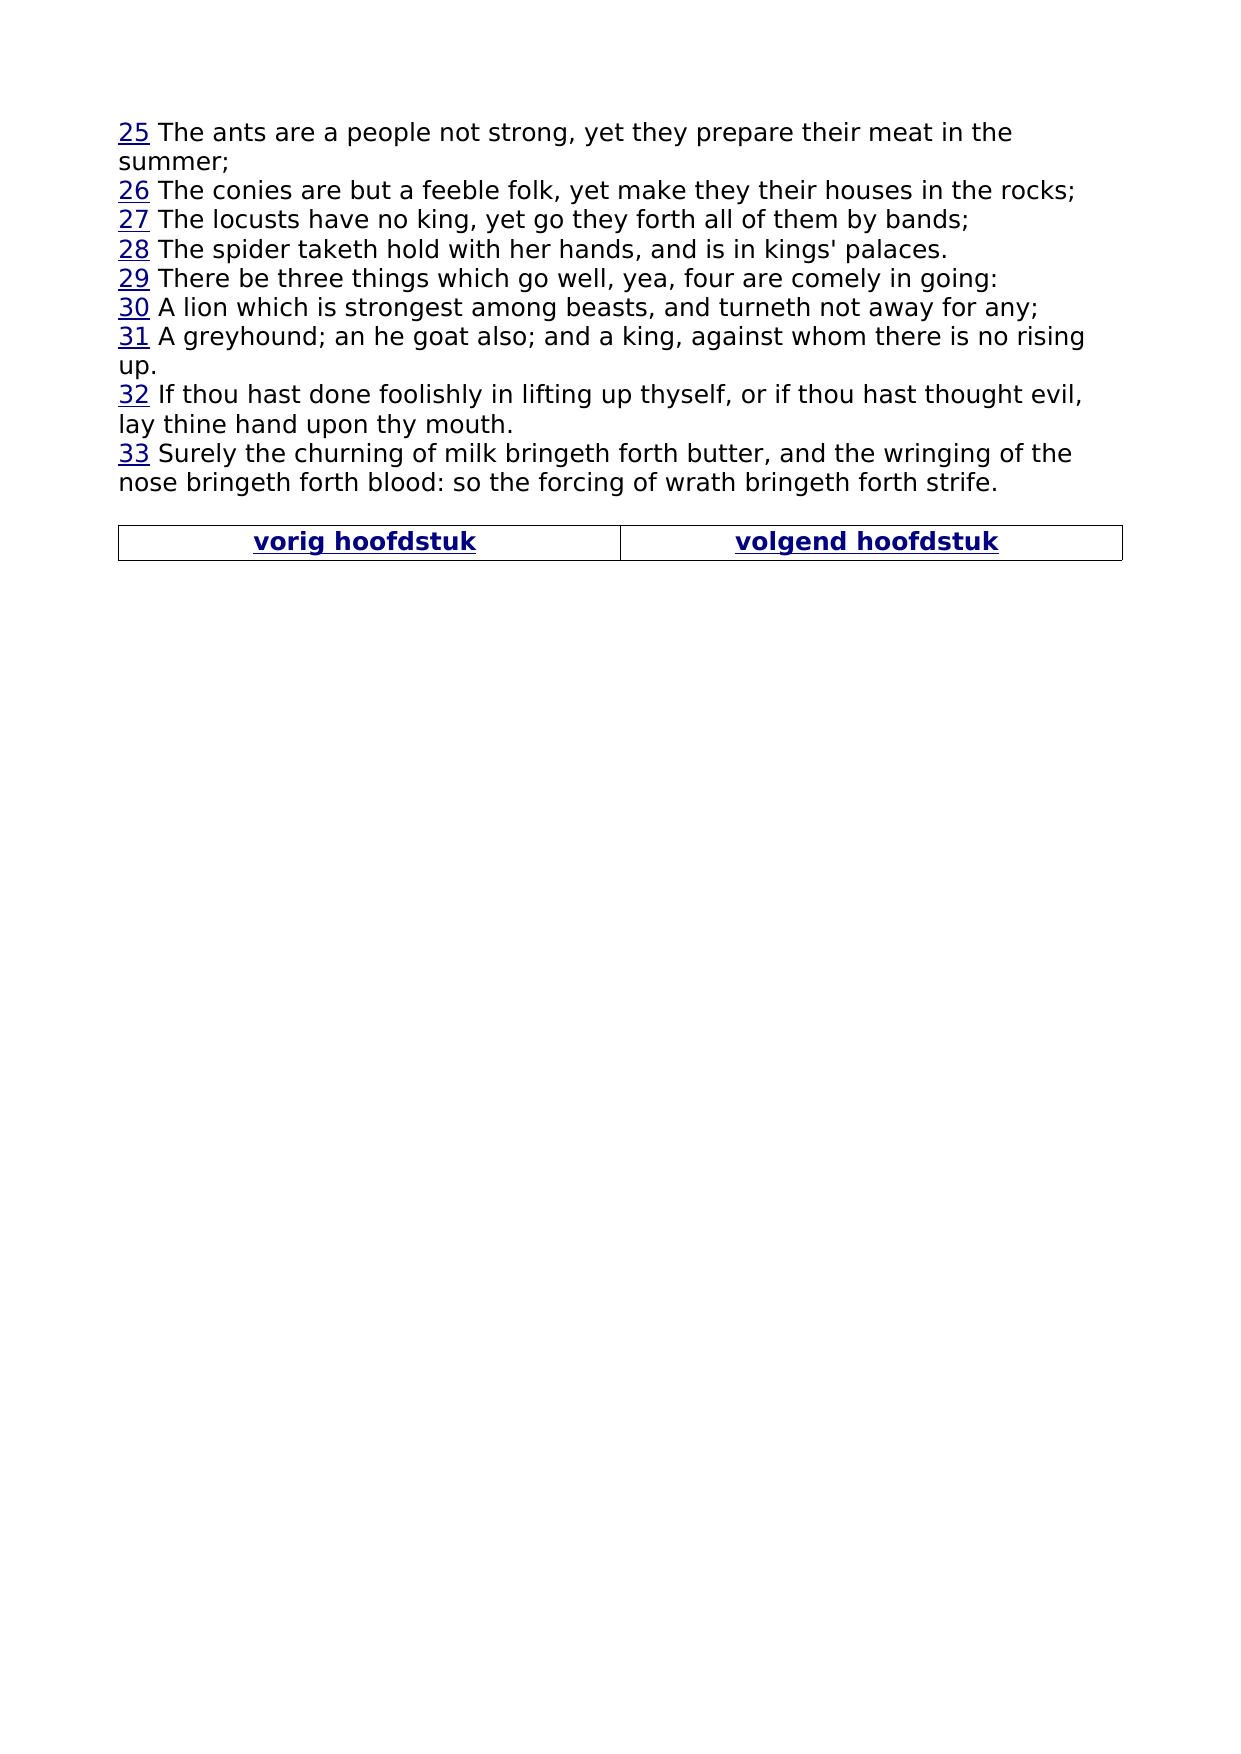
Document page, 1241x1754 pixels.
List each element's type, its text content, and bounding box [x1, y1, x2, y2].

table_header vorig hoofdstuk [119, 526, 620, 560]
table_header volgend hoofdstuk [621, 526, 1122, 560]
text 25 The ants are a people not strong, yet they prepare their meat in the summer; 26 The conies are but a feeble folk, yet make they their houses in the rocks; 27 The locusts have no king, yet go they forth all of them by bands; 28 The spider taketh hold with her hands, and is in kings' palaces. 29 There be three things which go well, yea, four are comely in going: 30 A lion which is strongest among beasts, and turneth not away for any; 31 A greyhound; an he goat also; and a king, against whom there is no rising up. 32 If thou hast done foolishly in lifting up thyself, or if thou hast thought evil, lay thine hand upon thy mouth. 33 Surely the churning of milk bringeth forth butter, and the wringing of the nose bringeth forth blood: so the forcing of wrath bringeth forth strife. [118, 118, 1122, 497]
